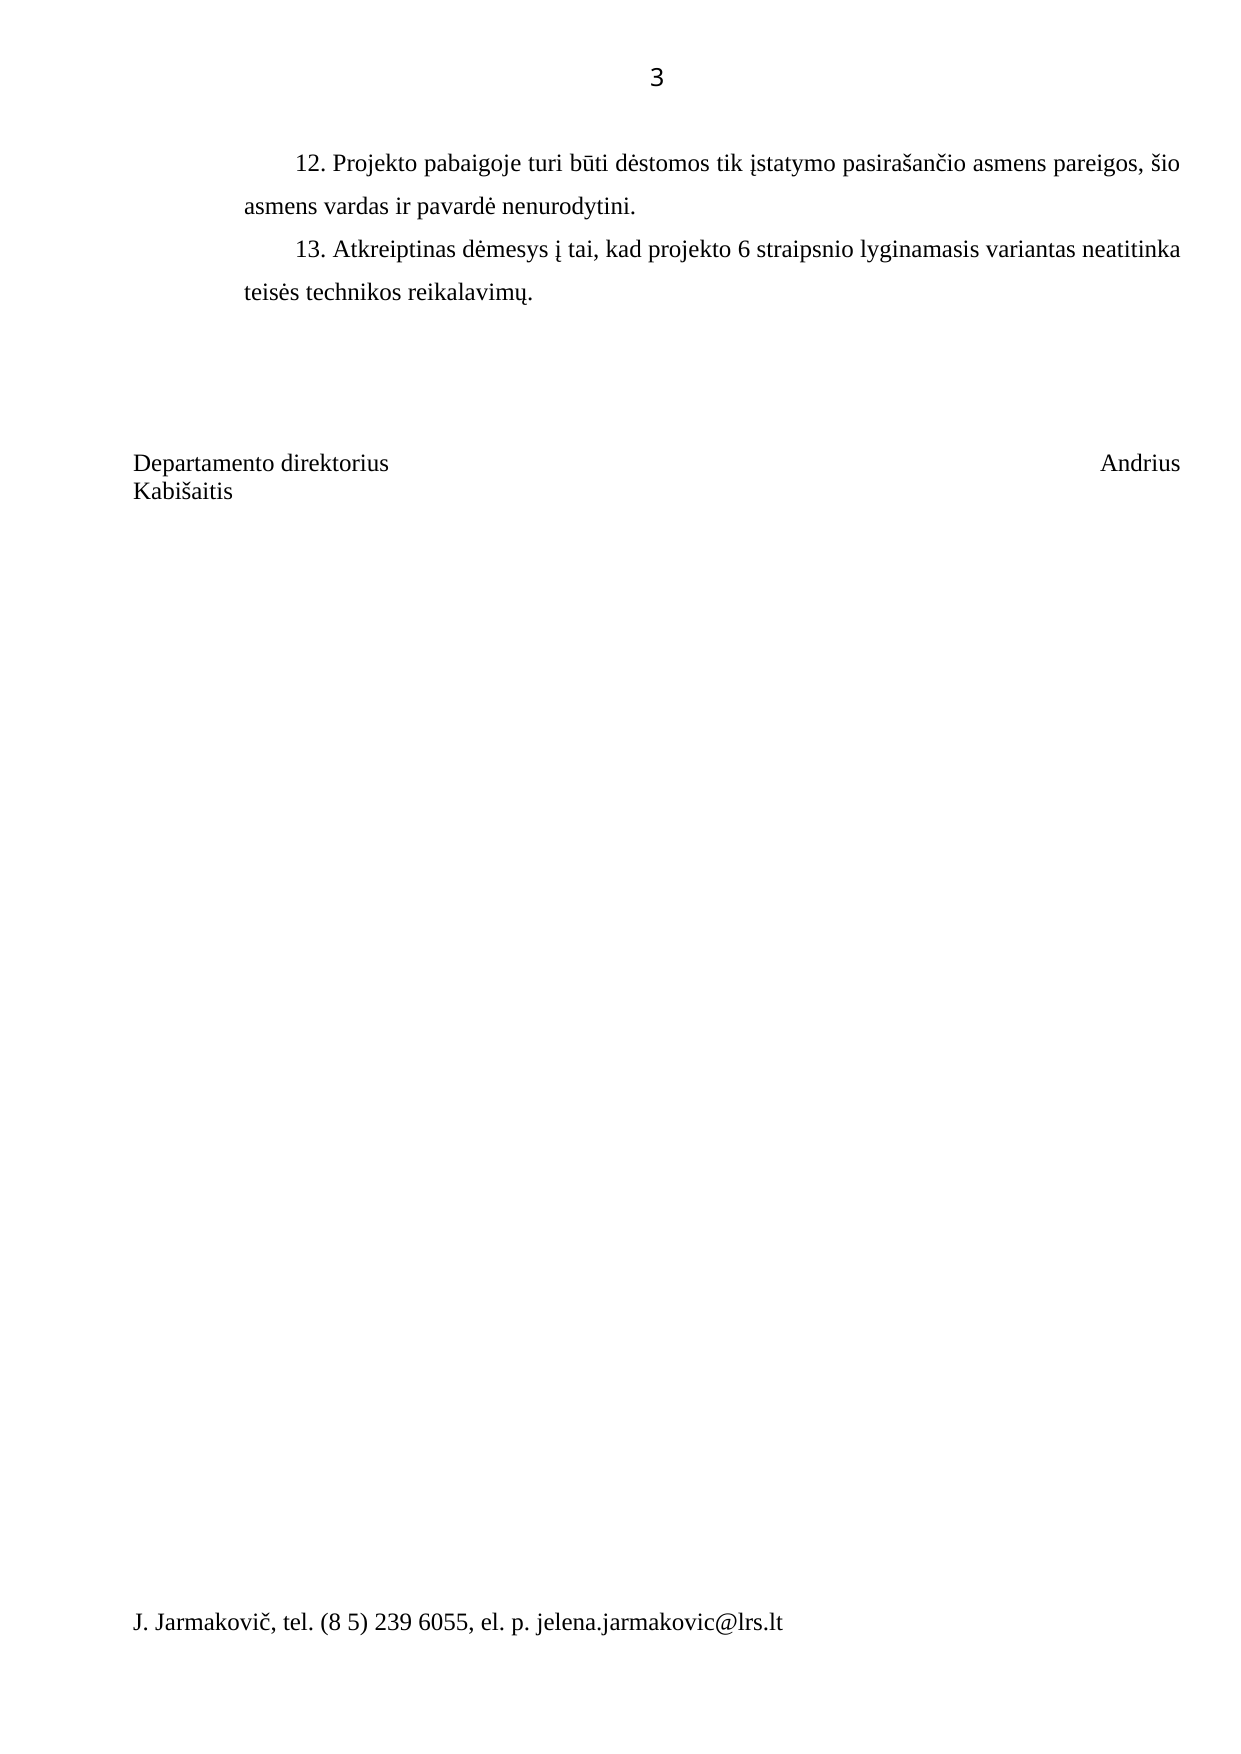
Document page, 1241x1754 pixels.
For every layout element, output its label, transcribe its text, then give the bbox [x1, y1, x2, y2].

list Projekto pabaigoje turi būti dėstomos tik įstatymo pasirašančio asmens pareigos, šio asmens vardas ir pavardė nenurodytini. [206, 148, 1181, 219]
text J. Jarmakovič, tel. (8 5) 239 6055, el. p. jelena.jarmakovic@lrs.lt [133, 1607, 1181, 1636]
text Departamento direktorius Andrius Kabišaitis [133, 448, 1181, 505]
list Atkreiptinas dėmesys į tai, kad projekto 6 straipsnio lyginamasis variantas neatitinka teisės technikos reikalavimų. [206, 234, 1181, 306]
